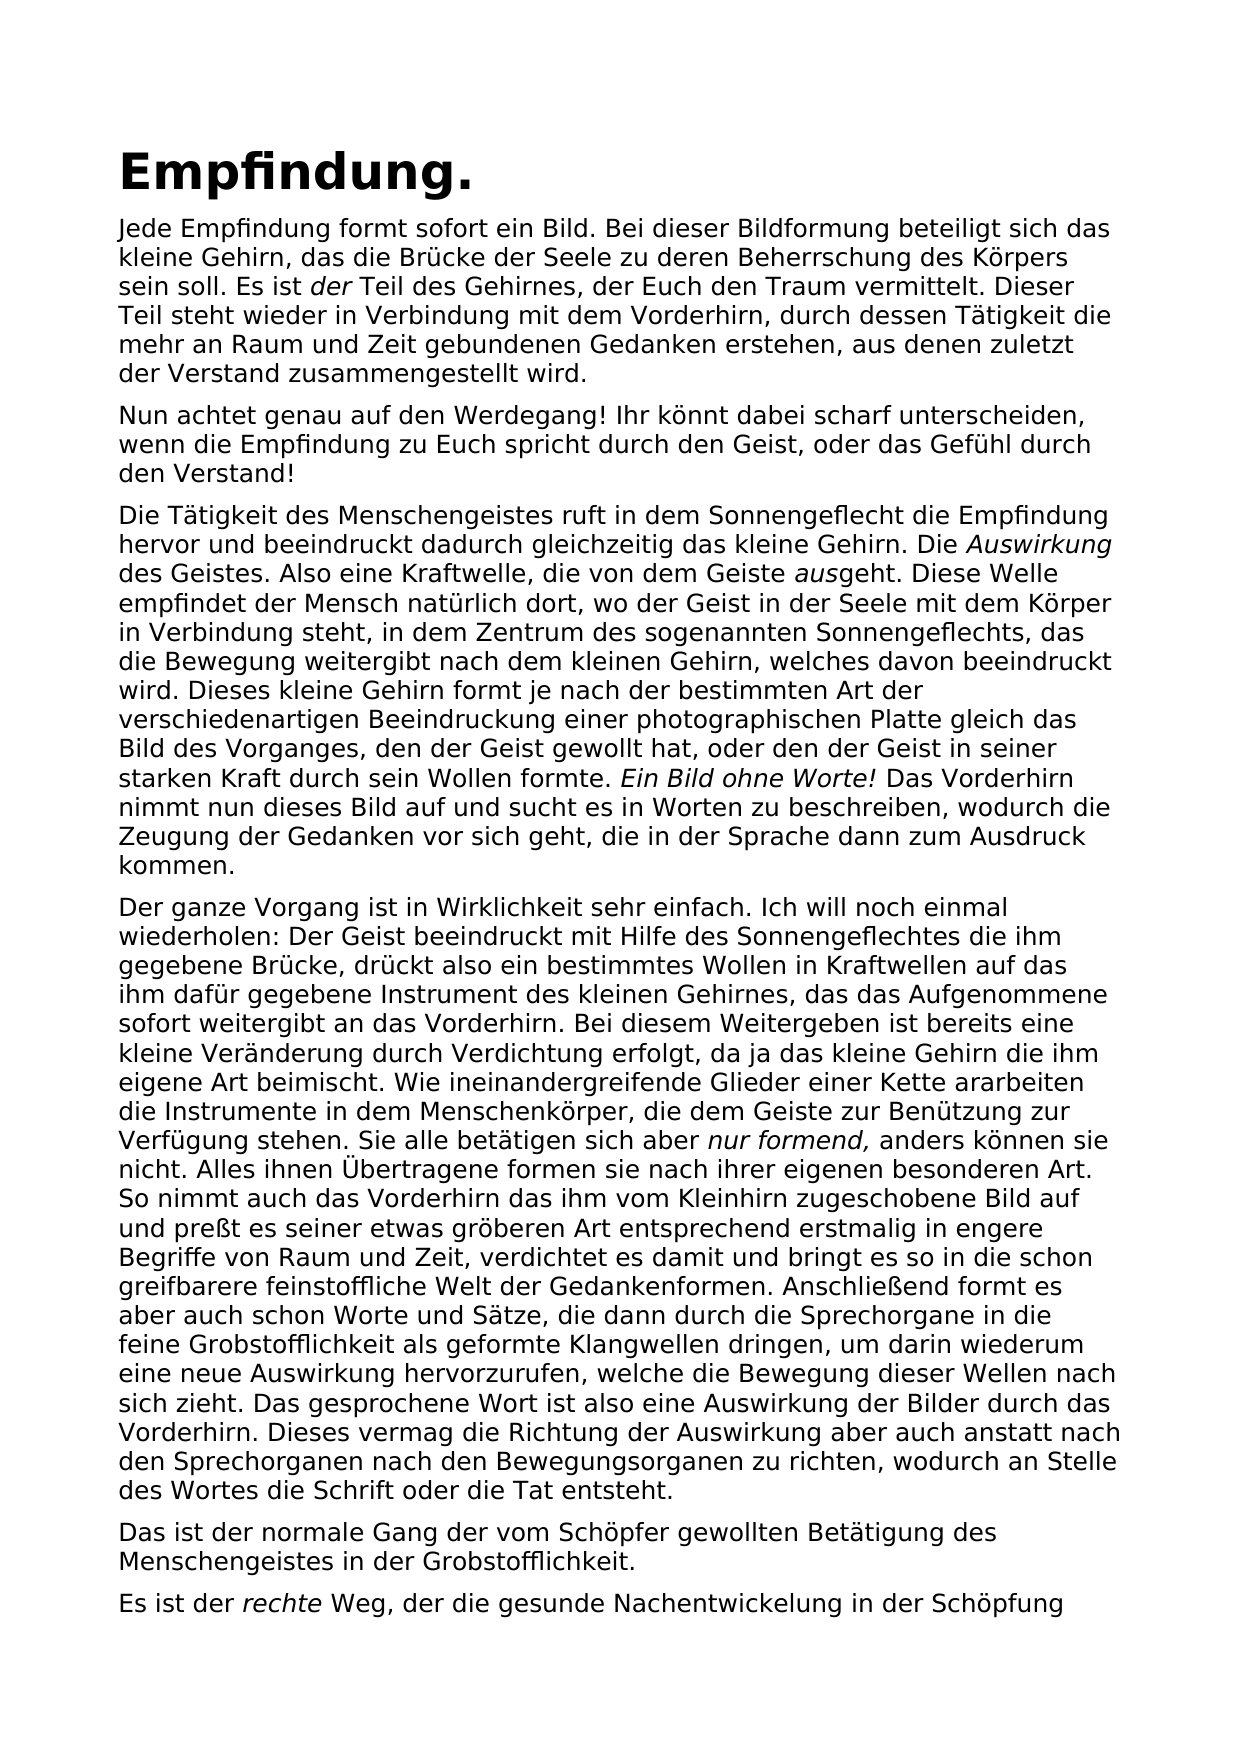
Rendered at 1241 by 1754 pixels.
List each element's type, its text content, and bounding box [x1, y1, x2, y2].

text Der ganze Vorgang ist in Wirklichkeit sehr einfach. Ich will noch einmal wiederholen: Der Geist beeindruckt mit Hilfe des Sonnengeflechtes die ihm gegebene Brücke, drückt also ein bestimmtes Wollen in Kraftwellen auf das ihm dafür gegebene Instrument des kleinen Gehirnes, das das Aufgenommene sofort weitergibt an das Vorderhirn. Bei diesem Weitergeben ist bereits eine kleine Veränderung durch Verdichtung erfolgt, da ja das kleine Gehirn die ihm eigene Art beimischt. Wie ineinandergreifende Glieder einer Kette ararbeiten die Instrumente in dem Menschenkörper, die dem Geiste zur Benützung zur Verfügung stehen. Sie alle betätigen sich aber nur formend, anders können sie nicht. Alles ihnen Übertragene formen sie nach ihrer eigenen besonderen Art. So nimmt auch das Vorderhirn das ihm vom Kleinhirn zugeschobene Bild auf und preßt es seiner etwas gröberen Art entsprechend erstmalig in engere Begriffe von Raum und Zeit, verdichtet es damit und bringt es so in die schon greifbarere feinstoffliche Welt der Gedankenformen. Anschließend formt es aber auch schon Worte und Sätze, die dann durch die Sprechorgane in die feine Grobstofflichkeit als geformte Klangwellen dringen, um darin wiederum eine neue Auswirkung hervorzurufen, welche die Bewegung dieser Wellen nach sich zieht. Das gesprochene Wort ist also eine Auswirkung der Bilder durch das Vorderhirn. Dieses vermag die Richtung der Auswirkung aber auch anstatt nach den Sprechorganen nach den Bewegungsorganen zu richten, wodurch an Stelle des Wortes die Schrift oder die Tat entsteht. [118, 893, 1122, 1506]
text Die Tätigkeit des Menschengeistes ruft in dem Sonnengeflecht die Empfindung hervor und beeindruckt dadurch gleichzeitig das kleine Gehirn. Die Auswirkung des Geistes. Also eine Kraftwelle, die von dem Geiste ausgeht. Diese Welle empfindet der Mensch natürlich dort, wo der Geist in der Seele mit dem Körper in Verbindung steht, in dem Zentrum des sogenannten Sonnengeflechts, das die Bewegung weitergibt nach dem kleinen Gehirn, welches davon beeindruckt wird. Dieses kleine Gehirn formt je nach der bestimmten Art der verschiedenartigen Beeindruckung einer photographischen Platte gleich das Bild des Vorganges, den der Geist gewollt hat, oder den der Geist in seiner starken Kraft durch sein Wollen formte. Ein Bild ohne Worte! Das Vorderhirn nimmt nun dieses Bild auf und sucht es in Worten zu beschreiben, wodurch die Zeugung der Gedanken vor sich geht, die in der Sprache dann zum Ausdruck kommen. [118, 501, 1122, 881]
text Das ist der normale Gang der vom Schöpfer gewollten Betätigung des Menschengeistes in der Grobstofflichkeit. [118, 1518, 1122, 1576]
text Es ist der rechte Weg, der die gesunde Nachentwickelung in der Schöpfung [118, 1589, 1122, 1618]
text Jede Empfindung formt sofort ein Bild. Bei dieser Bildformung beteiligt sich das kleine Gehirn, das die Brücke der Seele zu deren Beherrschung des Körpers sein soll. Es ist der Teil des Gehirnes, der Euch den Traum vermittelt. Dieser Teil steht wieder in Verbindung mit dem Vorderhirn, durch dessen Tätigkeit die mehr an Raum und Zeit gebundenen Gedanken erstehen, aus denen zuletzt der Verstand zusammengestellt wird. [118, 214, 1122, 389]
text Nun achtet genau auf den Werdegang! Ihr könnt dabei scharf unterscheiden, wenn die Empfindung zu Euch spricht durch den Geist, oder das Gefühl durch den Verstand! [118, 401, 1122, 489]
subtitle Empfindung. [118, 143, 1122, 201]
